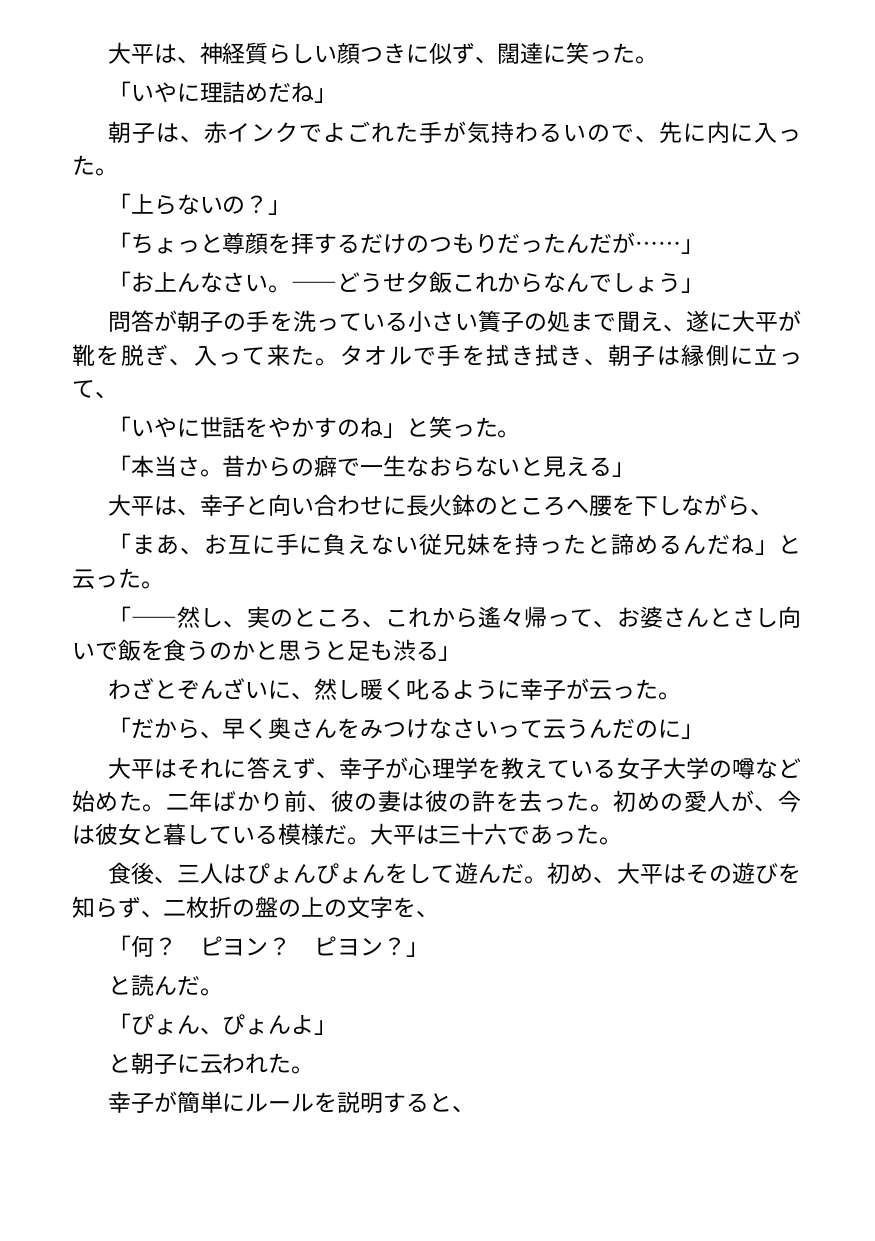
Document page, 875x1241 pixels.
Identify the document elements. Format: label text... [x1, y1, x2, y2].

text 「だから、早く奥さんをみつけなさいって云うんだのに」 [72, 711, 802, 744]
text 問答が朝子の手を洗っている小さい簀子の処まで聞え、遂に大平が靴を脱ぎ、入って来た。タオルで手を拭き拭き、朝子は縁側に立って、 [72, 304, 802, 404]
text と朝子に云われた。 [72, 1046, 802, 1079]
text 「ちょっと尊顔を拝するだけのつもりだったんだが……」 [72, 226, 802, 259]
text 大平は、神経質らしい顔つきに似ず、闊達に笑った。 [72, 36, 802, 69]
text 「いやに世話をやかすのね」と笑った。 [72, 410, 802, 443]
text 「上らないの？」 [72, 187, 802, 220]
text 「いやに理詰めだね」 [72, 75, 802, 108]
text 「本当さ。昔からの癖で一生なおらないと見える」 [72, 449, 802, 482]
text 「お上んなさい。――どうせ夕飯これからなんでしょう」 [72, 265, 802, 298]
text わざとぞんざいに、然し暖く叱るように幸子が云った。 [72, 672, 802, 705]
text 大平は、幸子と向い合わせに長火鉢のところへ腰を下しながら、 [72, 488, 802, 521]
text と読んだ。 [72, 968, 802, 1001]
text 「何？ ピヨン？ ピヨン？」 [72, 928, 802, 962]
text 食後、三人はぴょんぴょんをして遊んだ。初め、大平はその遊びを知らず、二枚折の盤の上の文字を、 [72, 856, 802, 923]
text 「――然し、実のところ、これから遙々帰って、お婆さんとさし向いで飯を食うのかと思うと足も渋る」 [72, 600, 802, 666]
text 朝子は、赤インクでよごれた手が気持わるいので、先に内に入った。 [72, 114, 802, 181]
text 「まあ、お互に手に負えない従兄妹を持ったと諦めるんだね」と云った。 [72, 527, 802, 594]
text 幸子が簡単にルールを説明すると、 [72, 1085, 802, 1118]
text 大平はそれに答えず、幸子が心理学を教えている女子大学の噂など始めた。二年ばかり前、彼の妻は彼の許を去った。初めの愛人が、今は彼女と暮している模様だ。大平は三十六であった。 [72, 751, 802, 850]
text 「ぴょん、ぴょんよ」 [72, 1007, 802, 1040]
